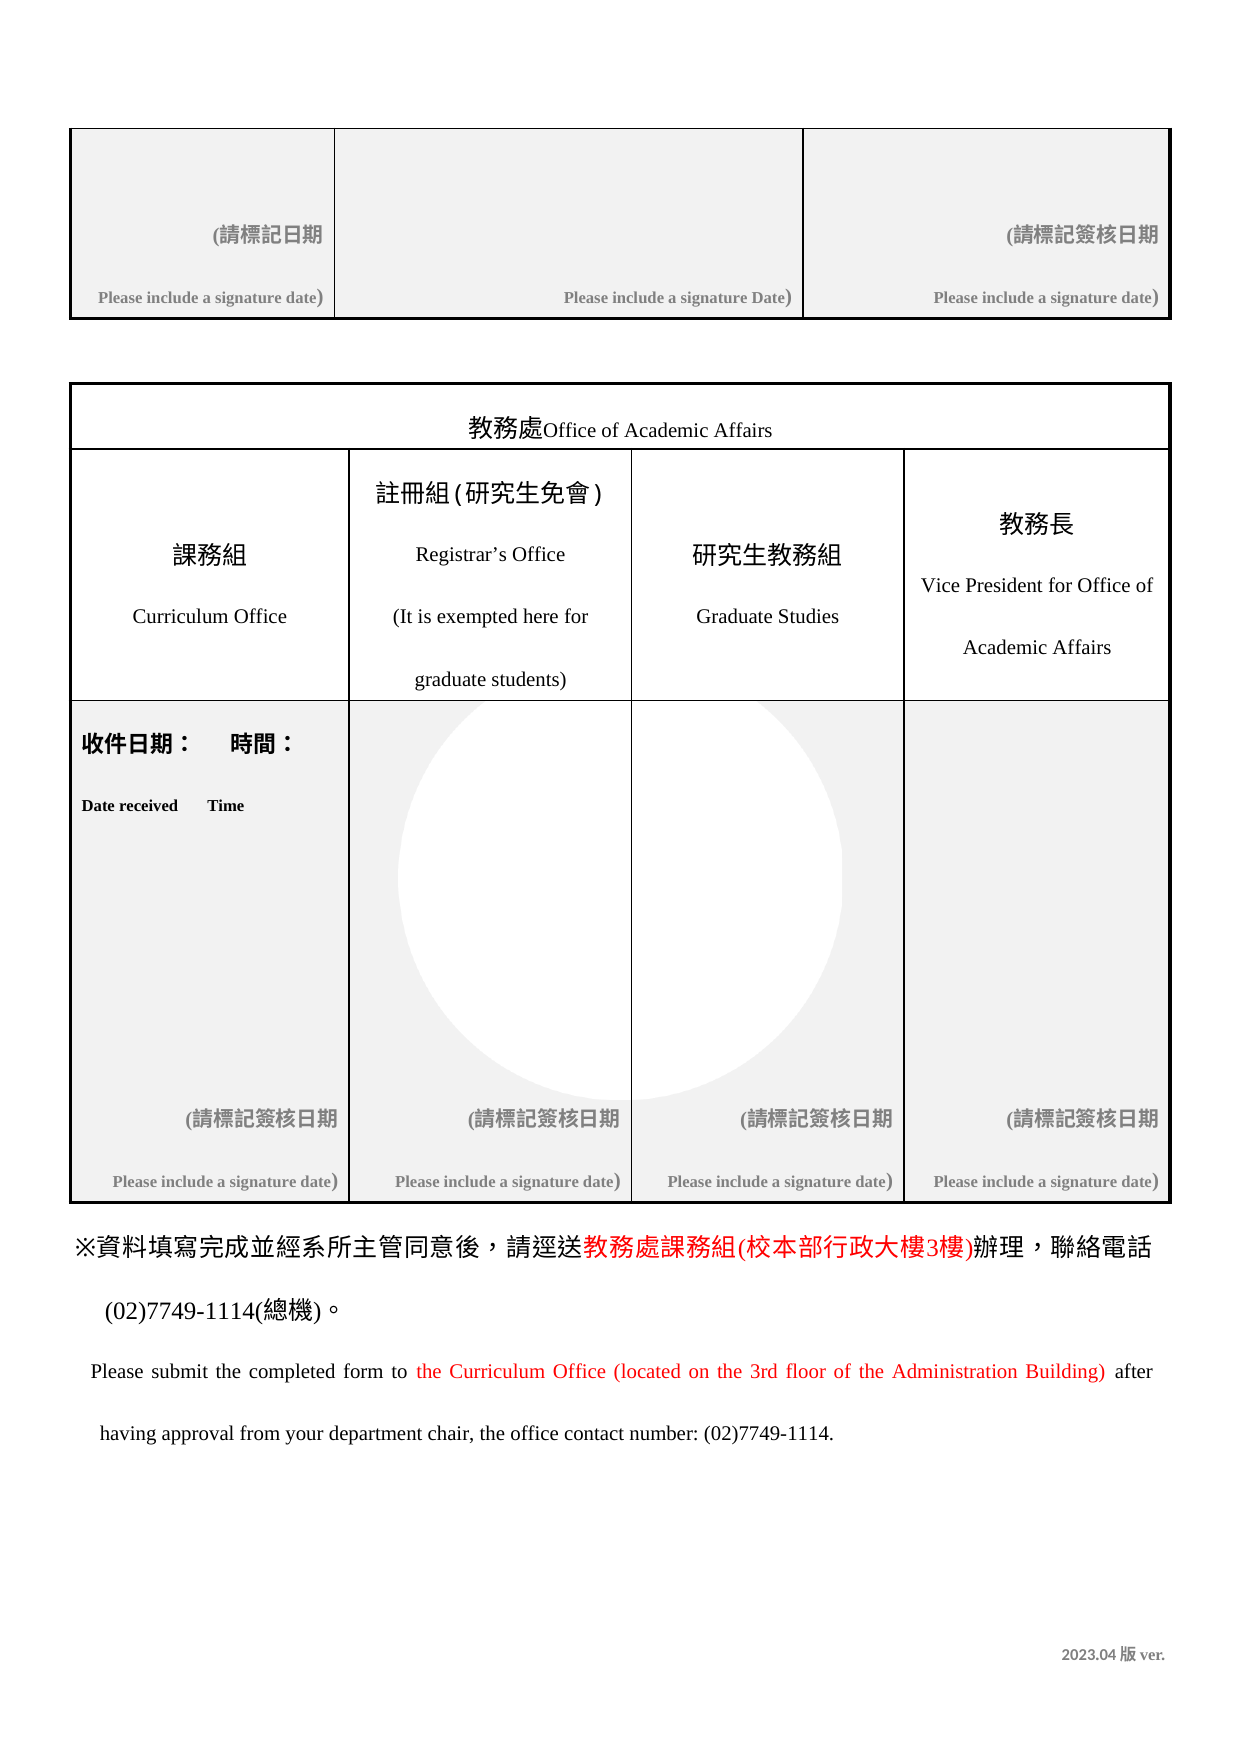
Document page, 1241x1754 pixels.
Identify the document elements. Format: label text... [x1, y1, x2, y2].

table_cell 教務長 Vice President for Office of Academic Affairs [905, 450, 1168, 699]
table_cell (請標記簽核日期 Please include a signature date) [632, 701, 903, 1201]
table_cell (請標記簽核日期 Please include a signature date) [905, 701, 1168, 1201]
table_cell (請標記日期 Please include a signature date) [72, 129, 334, 317]
text Please submit the completed form to the Curriculum Office (located on the 3rd floor of the Administration Building) after having approval from your department chair, the office contact number: (02)7749-1114. [75, 1329, 1153, 1454]
table_cell 註冊組(研究生免會) Registrar’s Office (It is exempted here for graduate students) [350, 450, 631, 699]
text ※資料填寫完成並經系所主管同意後，請逕送教務處課務組(校本部行政大樓3樓)辦理，聯絡電話(02)7749-1114(總機)。 [75, 1204, 1153, 1329]
table_cell (請標記簽核日期 Please include a signature date) [804, 129, 1168, 317]
table_cell 課務組 Curriculum Office [72, 450, 348, 699]
table_cell Please include a signature Date) [335, 129, 802, 317]
table_cell 研究生教務組 Graduate Studies [632, 450, 903, 699]
table_cell (請標記簽核日期 Please include a signature date) [350, 701, 631, 1201]
table_header 教務處Office of Academic Affairs [72, 385, 1168, 448]
table_cell 收件日期： 時間： Date received Time (請標記簽核日期 Please include a signature date) [72, 701, 348, 1201]
